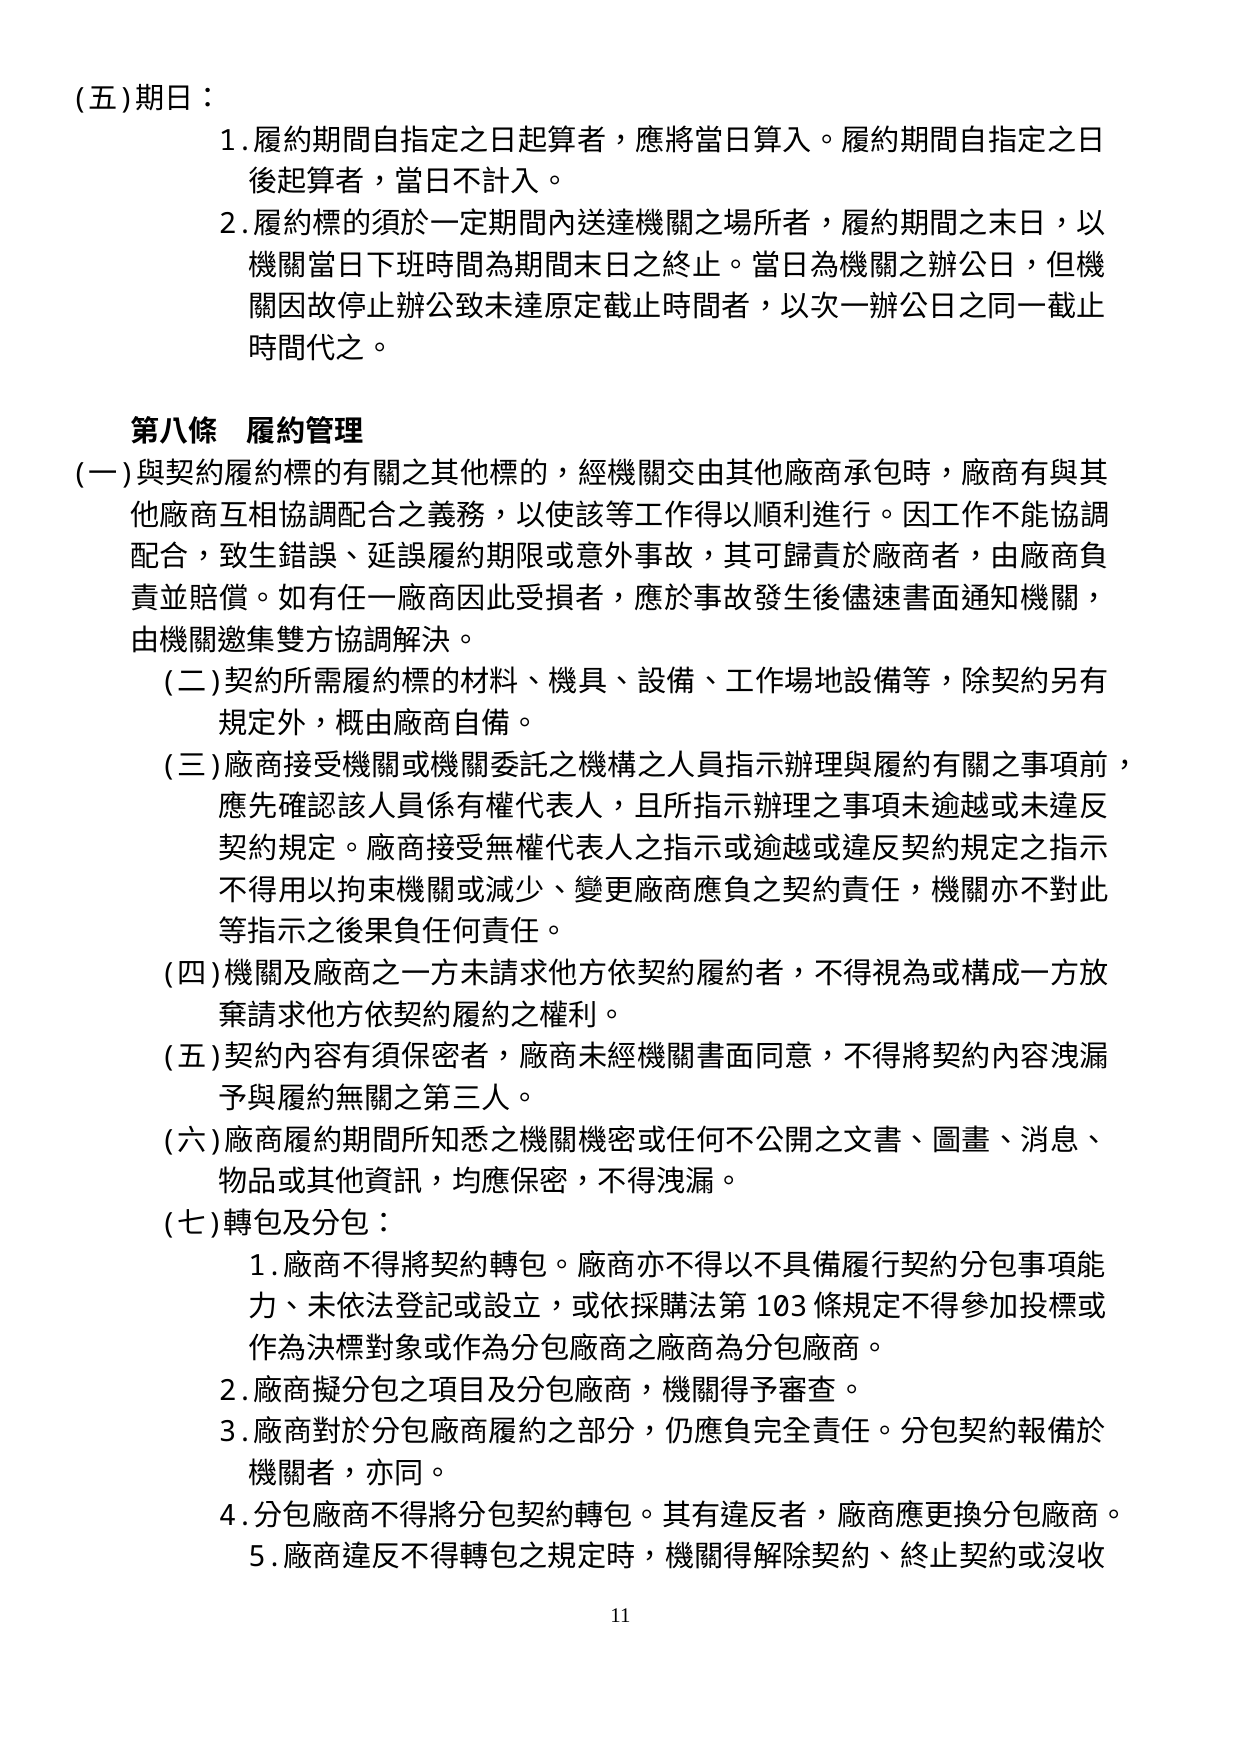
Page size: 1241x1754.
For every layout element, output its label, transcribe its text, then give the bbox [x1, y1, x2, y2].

text (二)契約所需履約標的材料、機具、設備、工作場地設備等，除契約另有規定外，概由廠商自備。 [159, 658, 1110, 742]
text 1.廠商不得將契約轉包。廠商亦不得以不具備履行契約分包事項能力、未依法登記或設立，或依採購法第103條規定不得參加投標或作為決標對象或作為分包廠商之廠商為分包廠商。 [248, 1242, 1108, 1367]
text (四)機關及廠商之一方未請求他方依契約履約者，不得視為或構成一方放棄請求他方依契約履約之權利。 [159, 950, 1110, 1033]
text (五)契約內容有須保密者，廠商未經機關書面同意，不得將契約內容洩漏予與履約無關之第三人。 [159, 1033, 1110, 1117]
text 2.履約標的須於一定期間內送達機關之場所者，履約期間之末日，以機關當日下班時間為期間末日之終止。當日為機關之辦公日，但機關因故停止辦公致未達原定截止時間者，以次一辦公日之同一截止時間代之。 [218, 200, 1108, 367]
text (六)廠商履約期間所知悉之機關機密或任何不公開之文書、圖畫、消息、物品或其他資訊，均應保密，不得洩漏。 [159, 1117, 1110, 1200]
text 4.分包廠商不得將分包契約轉包。其有違反者，廠商應更換分包廠商。 [218, 1492, 1108, 1533]
text (五)期日： [71, 75, 1110, 117]
text (一)與契約履約標的有關之其他標的，經機關交由其他廠商承包時，廠商有與其他廠商互相協調配合之義務，以使該等工作得以順利進行。因工作不能協調配合，致生錯誤、延誤履約期限或意外事故，其可歸責於廠商者，由廠商負責並賠償。如有任一廠商因此受損者，應於事故發生後儘速書面通知機關，由機關邀集雙方協調解決。 [71, 450, 1110, 658]
text (三)廠商接受機關或機關委託之機構之人員指示辦理與履約有關之事項前，應先確認該人員係有權代表人，且所指示辦理之事項未逾越或未違反契約規定。廠商接受無權代表人之指示或逾越或違反契約規定之指示，不得用以拘束機關或減少、變更廠商應負之契約責任，機關亦不對此等指示之後果負任何責任。 [159, 742, 1110, 950]
text 第八條 履約管理 [130, 408, 1110, 450]
text 1.履約期間自指定之日起算者，應將當日算入。履約期間自指定之日後起算者，當日不計入。 [218, 117, 1108, 200]
text 3.廠商對於分包廠商履約之部分，仍應負完全責任。分包契約報備於機關者，亦同。 [218, 1408, 1108, 1492]
text 5.廠商違反不得轉包之規定時，機關得解除契約、終止契約或沒收 [248, 1533, 1108, 1575]
text (七)轉包及分包： [159, 1200, 1110, 1242]
text 2.廠商擬分包之項目及分包廠商，機關得予審查。 [218, 1367, 1108, 1408]
